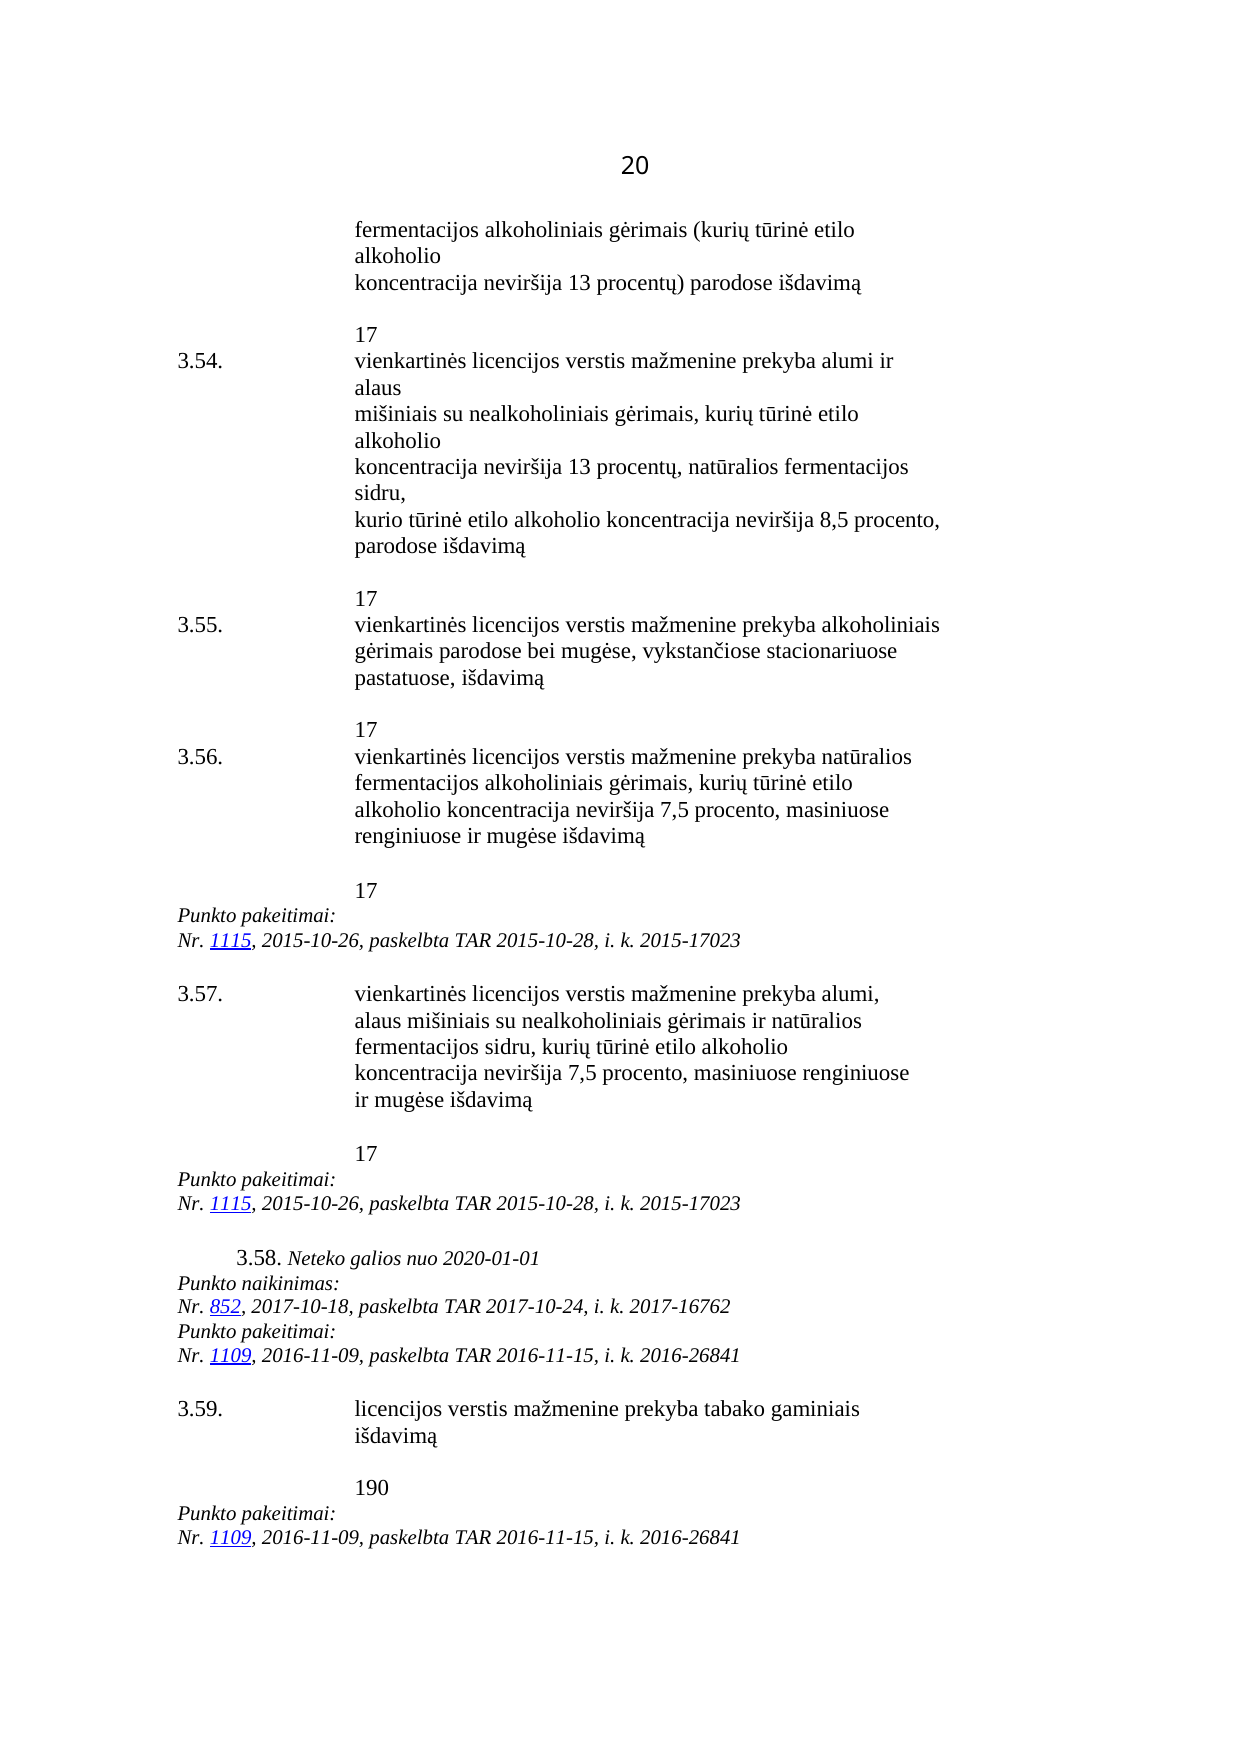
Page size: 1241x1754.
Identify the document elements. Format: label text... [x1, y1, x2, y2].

text Punkto pakeitimai: [177, 903, 1093, 927]
text mišiniais su nealkoholiniais gėrimais, kurių tūrinė etilo alkoholio [354, 400, 945, 453]
text pastatuose, išdavimą 17 [354, 664, 945, 743]
text Punkto pakeitimai: [177, 1167, 1093, 1191]
text koncentracija neviršija 13 procentų, natūralios fermentacijos sidru, [354, 453, 945, 506]
text Nr. 1115, 2015-10-26, paskelbta TAR 2015-10-28, i. k. 2015-17023 [177, 927, 1093, 952]
text Nr. 1109, 2016-11-09, paskelbta TAR 2016-11-15, i. k. 2016-26841 [177, 1525, 1093, 1549]
text koncentracija neviršija 13 procentų) parodose išdavimą 17 [354, 268, 945, 348]
text Punkto pakeitimai: [177, 1501, 1093, 1525]
text Punkto pakeitimai: [177, 1318, 1093, 1343]
text parodose išdavimą 17 [354, 532, 945, 611]
text kurio tūrinė etilo alkoholio koncentracija neviršija 8,5 procento, [354, 506, 945, 532]
text Punkto naikinimas: [177, 1270, 1093, 1294]
text gėrimais parodose bei mugėse, vykstančiose stacionariuose [354, 637, 945, 664]
text 3.54. vienkartinės licencijos verstis mažmenine prekyba alumi ir alaus [177, 348, 945, 400]
text 3.58. Neteko galios nuo 2020-01-01 [177, 1244, 1093, 1270]
text fermentacijos alkoholiniais gėrimais (kurių tūrinė etilo alkoholio [354, 216, 945, 268]
text Nr. 852, 2017-10-18, paskelbta TAR 2017-10-24, i. k. 2017-16762 [177, 1294, 1093, 1318]
text 3.55. vienkartinės licencijos verstis mažmenine prekyba alkoholiniais [177, 611, 945, 637]
text 3.57. vienkartinės licencijos verstis mažmenine prekyba alumi, alaus mišiniais su nealkoholiniais gėrimais ir natūralios fermentacijos sidru, kurių tūrinė etilo alkoholio koncentracija neviršija 7,5 procento, masiniuose renginiuose ir mugėse išdavimą 17 [177, 980, 916, 1167]
text Nr. 1115, 2015-10-26, paskelbta TAR 2015-10-28, i. k. 2015-17023 [177, 1191, 1093, 1215]
text išdavimą 190 [354, 1422, 892, 1501]
text Nr. 1109, 2016-11-09, paskelbta TAR 2016-11-15, i. k. 2016-26841 [177, 1343, 1093, 1367]
text 3.56. vienkartinės licencijos verstis mažmenine prekyba natūralios fermentacijos alkoholiniais gėrimais, kurių tūrinė etilo alkoholio koncentracija neviršija 7,5 procento, masiniuose renginiuose ir mugėse išdavimą 17 [177, 743, 945, 903]
text 3.59. licencijos verstis mažmenine prekyba tabako gaminiais [177, 1395, 892, 1422]
